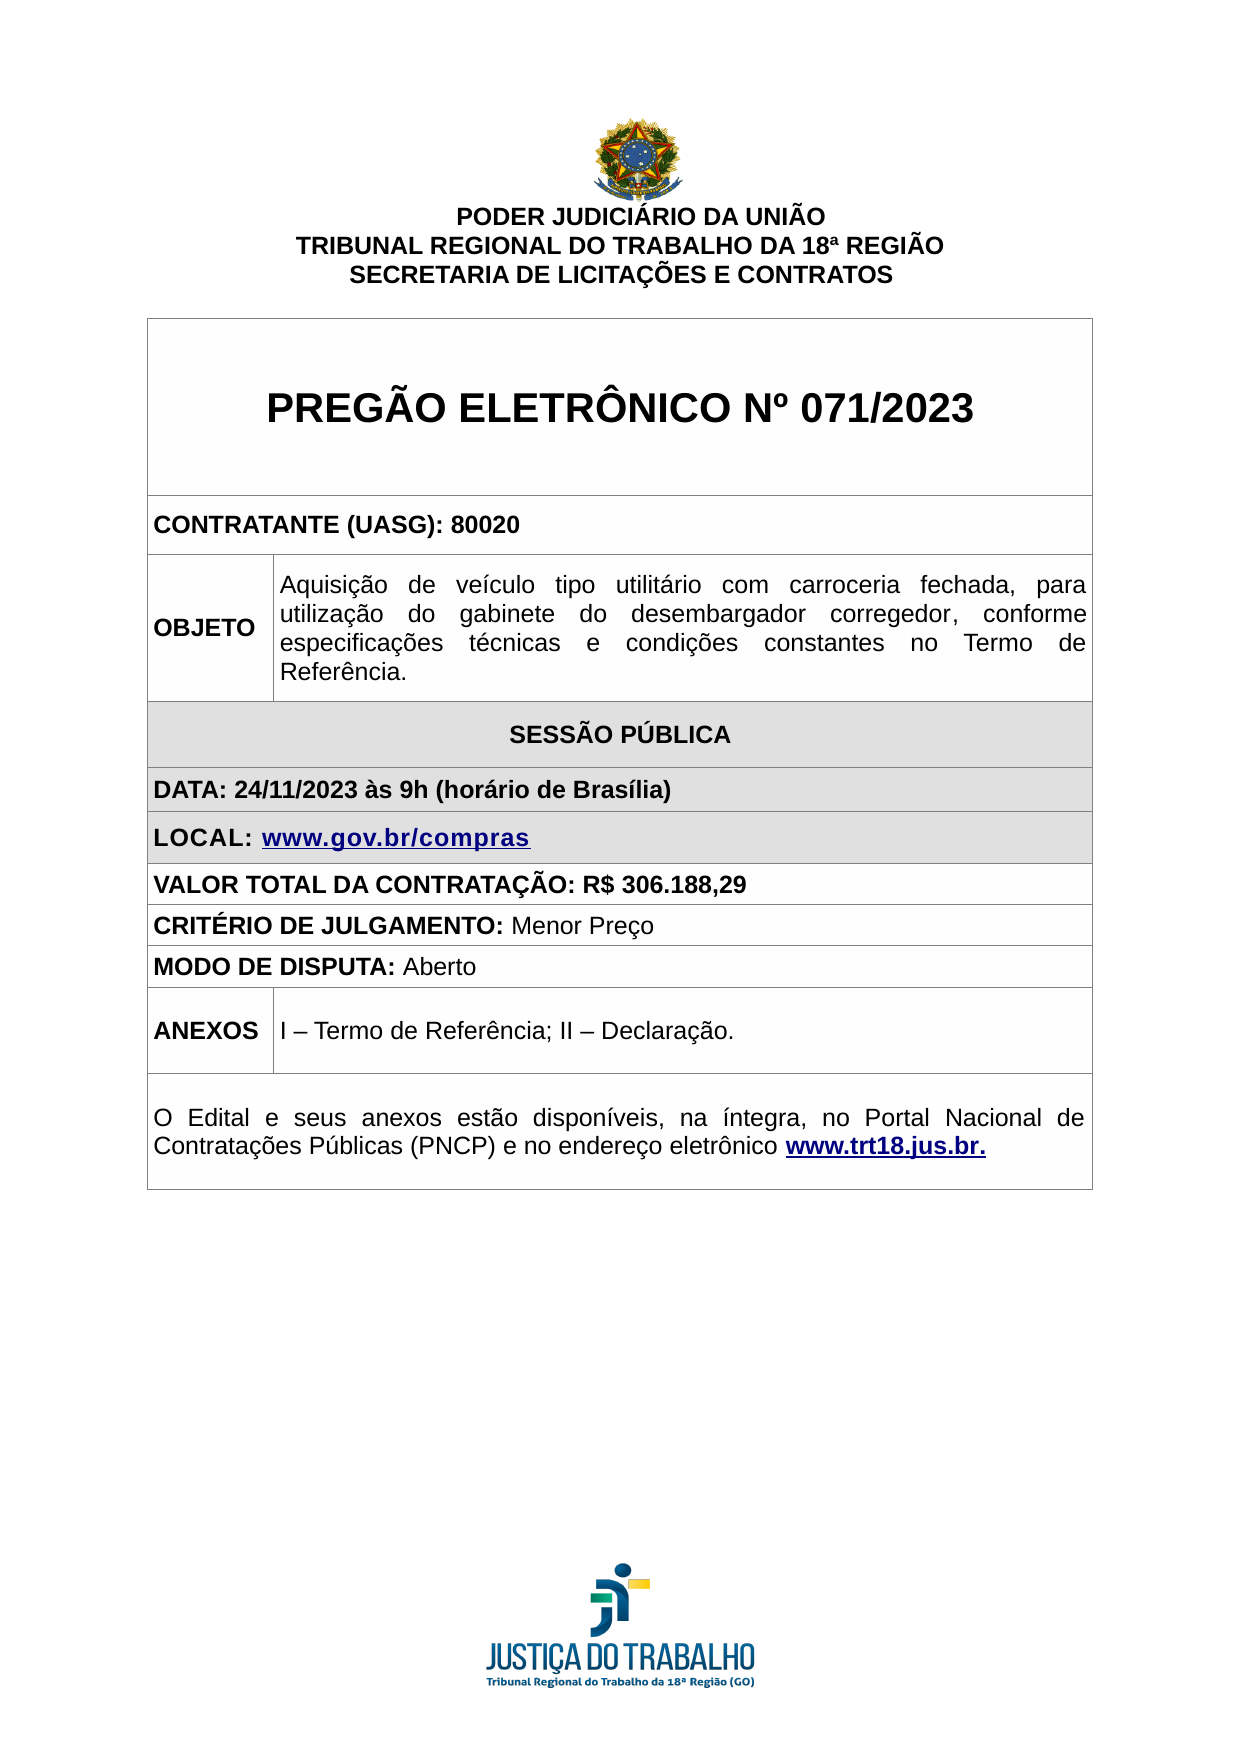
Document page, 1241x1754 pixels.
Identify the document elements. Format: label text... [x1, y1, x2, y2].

table_cell VALOR TOTAL DA CONTRATAÇÃO: R$ 306.188,29 [148, 864, 1092, 904]
table_cell SESSÃO PÚBLICA [148, 702, 1092, 767]
table_cell O Edital e seus anexos estão disponíveis, na íntegra, no Portal Nacional de Contratações Públicas (PNCP) e no endereço eletrônico www.trt18.jus.br. [148, 1074, 1092, 1189]
table_cell LOCAL: www.gov.br/compras [148, 812, 1092, 863]
table_cell I – Termo de Referência; II – Declaração. [274, 988, 1092, 1072]
table_cell ANEXOS [148, 988, 273, 1072]
picture [478, 1559, 762, 1692]
table_cell MODO DE DISPUTA: Aberto [148, 946, 1092, 987]
table_cell CRITÉRIO DE JULGAMENTO: Menor Preço [148, 905, 1092, 945]
table_cell Aquisição de veículo tipo utilitário com carroceria fechada, para utilização do gabinete do desembargador corregedor, conforme especificações técnicas e condições constantes no Termo de Referência. [274, 555, 1092, 701]
table_cell CONTRATANTE (UASG): 80020 [148, 496, 1092, 554]
table_cell OBJETO [148, 555, 273, 701]
table_header PREGÃO ELETRÔNICO Nº 071/2023 [148, 319, 1092, 495]
table_cell DATA: 24/11/2023 às 9h (horário de Brasília) [148, 768, 1092, 811]
